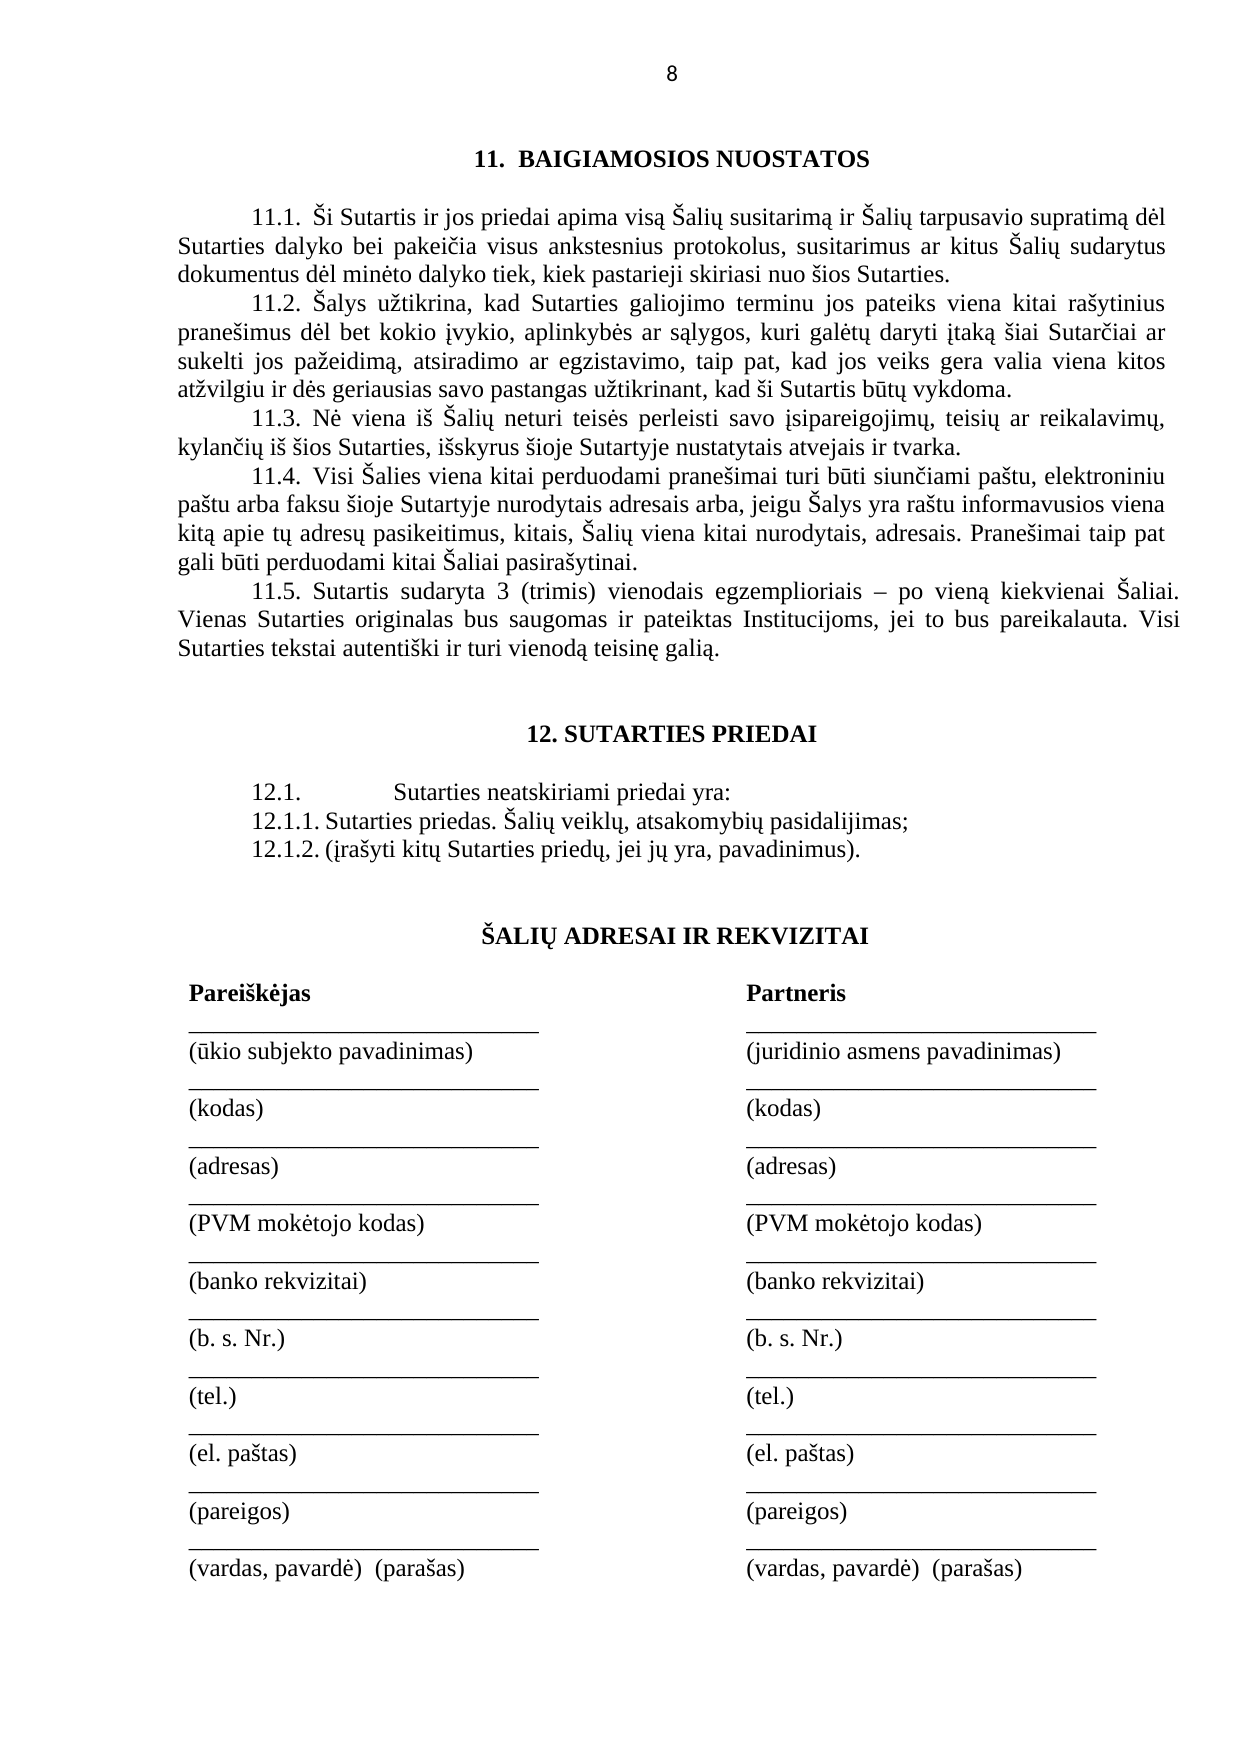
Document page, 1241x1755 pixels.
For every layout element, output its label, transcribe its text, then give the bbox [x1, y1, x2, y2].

text 11.5. Sutartis sudaryta 3 (trimis) vienodais egzemplioriais – po vieną kiekvienai Šaliai. Vienas Sutarties originalas bus saugomas ir pateiktas Institucijoms, jei to bus pareikalauta. Visi Sutarties tekstai autentiški ir turi vienodą teisinę galią. [177, 576, 1181, 662]
table_header Pareiškėjas ____________________________ (ūkio subjekto pavadinimas) ____________________________ (kodas) ____________________________ (adresas) ____________________________ (PVM mokėtojo kodas) ____________________________ (banko rekvizitai) ____________________________ (b. s. Nr.) ____________________________ (tel.) ____________________________ (el. paštas) ____________________________ (pareigos) ____________________________ (vardas, pavardė) (parašas) [177, 978, 735, 1582]
table_header Partneris ____________________________ (juridinio asmens pavadinimas) ____________________________ (kodas) ____________________________ (adresas) ____________________________ (PVM mokėtojo kodas) ____________________________ (banko rekvizitai) ____________________________ (b. s. Nr.) ____________________________ (tel.) ____________________________ (el. paštas) ____________________________ (pareigos) ____________________________ (vardas, pavardė) (parašas) [735, 978, 1192, 1582]
text 11.2. Šalys užtikrina, kad Sutarties galiojimo terminu jos pateiks viena kitai rašytinius pranešimus dėl bet kokio įvykio, aplinkybės ar sąlygos, kuri galėtų daryti įtaką šiai Sutarčiai ar sukelti jos pažeidimą, atsiradimo ar egzistavimo, taip pat, kad jos veiks gera valia viena kitos atžvilgiu ir dės geriausias savo pastangas užtikrinant, kad ši Sutartis būtų vykdoma. [177, 288, 1167, 403]
text 12. SUTARTIES PRIEDAI [177, 719, 1167, 748]
text 11.1. Ši Sutartis ir jos priedai apima visą Šalių susitarimą ir Šalių tarpusavio supratimą dėl Sutarties dalyko bei pakeičia visus ankstesnius protokolus, susitarimus ar kitus Šalių sudarytus dokumentus dėl minėto dalyko tiek, kiek pastarieji skiriasi nuo šios Sutarties. [177, 202, 1167, 288]
text 11.3. Nė viena iš Šalių neturi teisės perleisti savo įsipareigojimų, teisių ar reikalavimų, kylančių iš šios Sutarties, išskyrus šioje Sutartyje nustatytais atvejais ir tvarka. [177, 403, 1167, 461]
text ŠALIŲ ADRESAI IR REKVIZITAI [177, 921, 1167, 949]
text 12.1. Sutarties neatskiriami priedai yra: [251, 777, 1167, 806]
text 11.4. Visi Šalies viena kitai perduodami pranešimai turi būti siunčiami paštu, elektroniniu paštu arba faksu šioje Sutartyje nurodytais adresais arba, jeigu Šalys yra raštu informavusios viena kitą apie tų adresų pasikeitimus, kitais, Šalių viena kitai nurodytais, adresais. Pranešimai taip pat gali būti perduodami kitai Šaliai pasirašytinai. [177, 461, 1167, 576]
text 11. BAIGIAMOSIOS NUOSTATOS [177, 144, 1167, 173]
text 12.1.1. Sutarties priedas. Šalių veiklų, atsakomybių pasidalijimas; [230, 806, 1167, 834]
text 12.1.2. (įrašyti kitų Sutarties priedų, jei jų yra, pavadinimus). [230, 834, 1167, 863]
